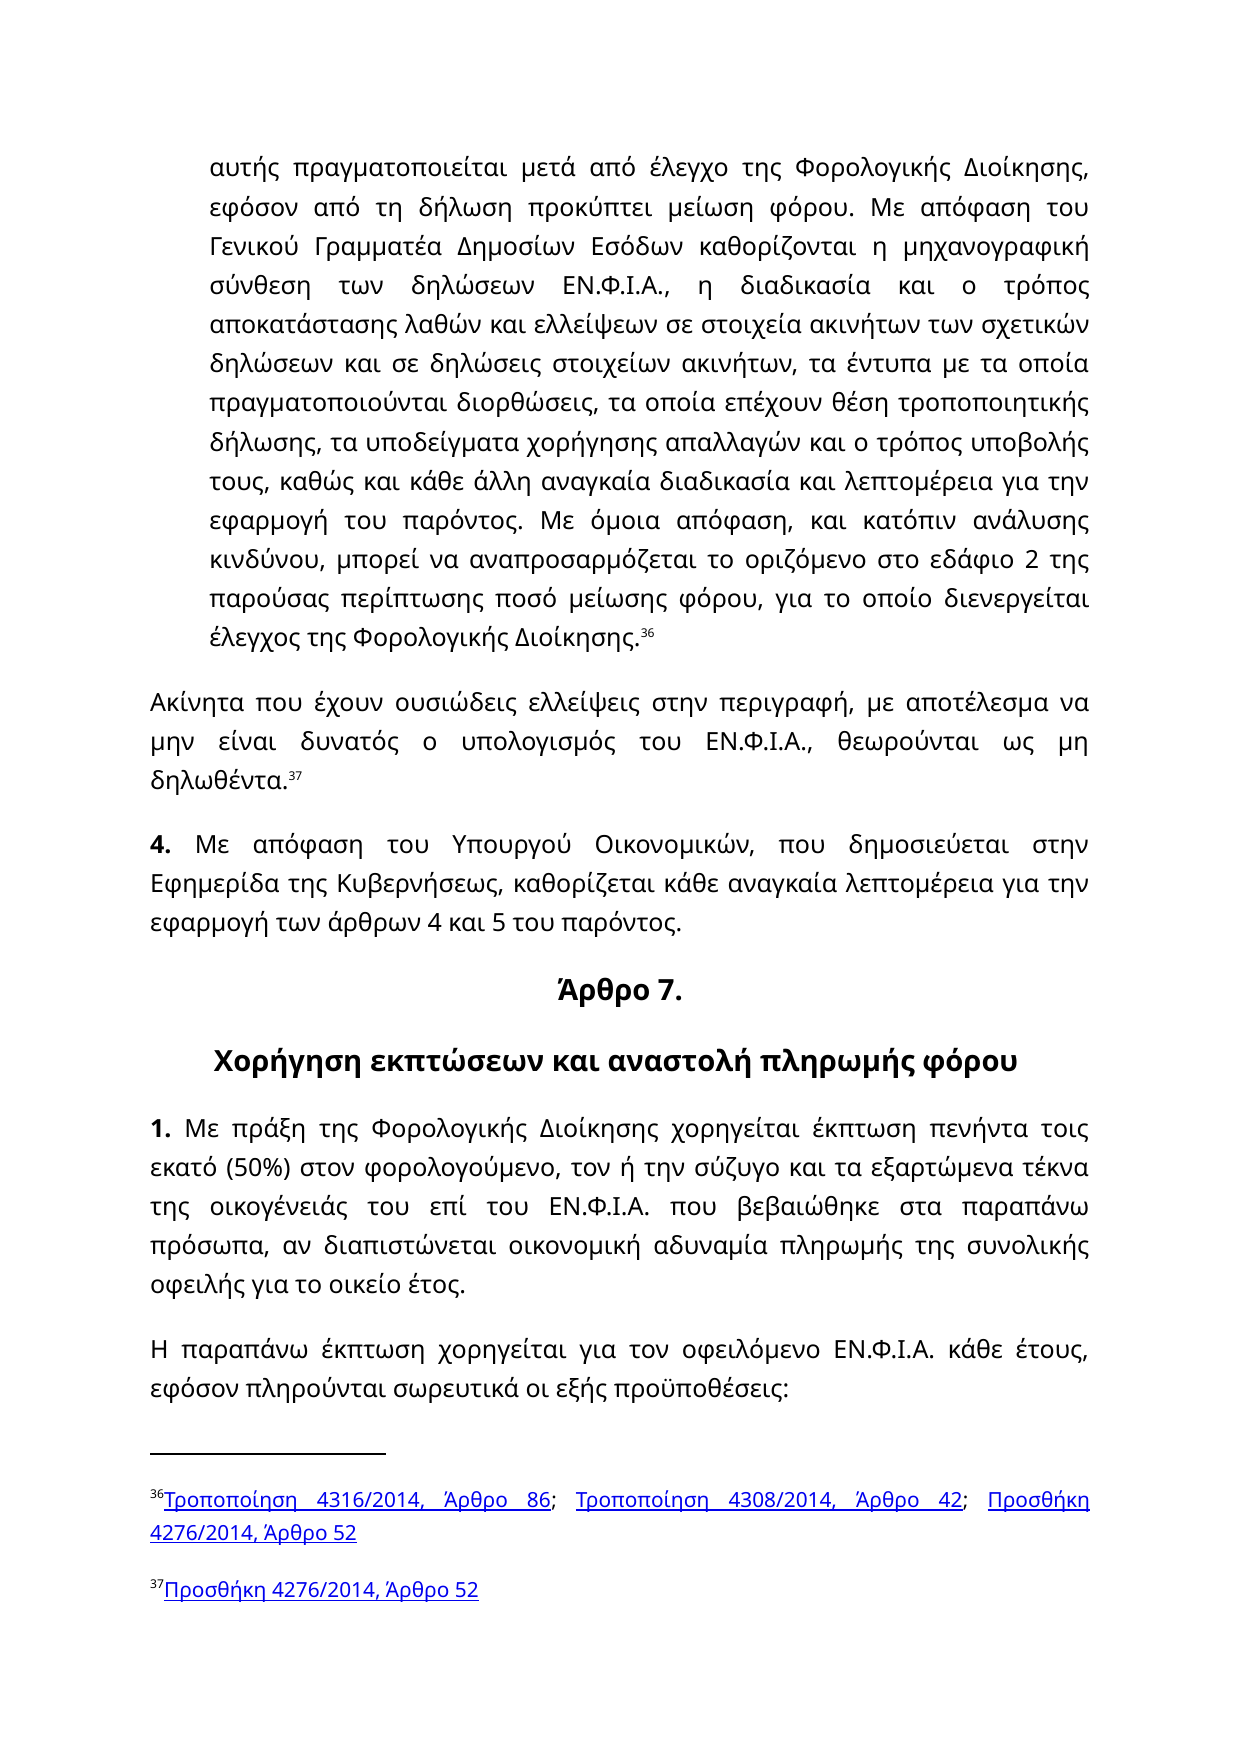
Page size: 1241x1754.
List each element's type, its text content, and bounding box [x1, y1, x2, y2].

text Τροποποίηση 4316/2014, Άρθρο 86; Τροποποίηση 4308/2014, Άρθρο 42; Προσθήκη 4276/2014, Άρθρο 52 [150, 1485, 1090, 1546]
subtitle Χορήγηση εκπτώσεων και αναστολή πληρωμής φόρου [150, 1040, 1090, 1079]
list αυτής πραγματοποιείται μετά από έλεγχο της Φορολογικής Διοίκησης, εφόσον από τη δήλωση προκύπτει μείωση φόρου. Με απόφαση του Γενικού Γραμματέα Δημοσίων Εσόδων καθορίζονται η μηχανογραφική σύνθεση των δηλώσεων ΕΝ.Φ.Ι.Α., η διαδικασία και ο τρόπος αποκατάστασης λαθών και ελλείψεων σε στοιχεία ακινήτων των σχετικών δηλώσεων και σε δηλώσεις στοιχείων ακινήτων, τα έντυπα με τα οποία πραγματοποιούνται διορθώσεις, τα οποία επέχουν θέση τροποποιητικής δήλωσης, τα υποδείγματα χορήγησης απαλλαγών και ο τρόπος υποβολής τους, καθώς και κάθε άλλη αναγκαία διαδικασία και λεπτομέρεια για την εφαρμογή του παρόντος. Με όμοια απόφαση, και κατόπιν ανάλυσης κινδύνου, μπορεί να αναπροσαρμόζεται το οριζόμενο στο εδάφιο 2 της παρούσας περίπτωσης ποσό μείωσης φόρου, για το οποίο διενεργείται έλεγχος της Φορολογικής Διοίκησης. [150, 150, 1090, 654]
text 1. Με πράξη της Φορολογικής Διοίκησης χορηγείται έκπτωση πενήντα τοις εκατό (50%) στον φορολογούμενο, τον ή την σύζυγο και τα εξαρτώμενα τέκνα της οικογένειάς του επί του ΕΝ.Φ.Ι.Α. που βεβαιώθηκε στα παραπάνω πρόσωπα, αν διαπιστώνεται οικονομική αδυναμία πληρωμής της συνολικής οφειλής για το οικείο έτος. [150, 1110, 1090, 1301]
text Η παραπάνω έκπτωση χορηγείται για τον οφειλόμενο ΕΝ.Φ.Ι.Α. κάθε έτους, εφόσον πληρούνται σωρευτικά οι εξής προϋποθέσεις: [150, 1331, 1090, 1404]
text 4. Με απόφαση του Υπουργού Οικονομικών, που δημοσιεύεται στην Εφημερίδα της Κυβερνήσεως, καθορίζεται κάθε αναγκαία λεπτομέρεια για την εφαρμογή των άρθρων 4 και 5 του παρόντος. [150, 827, 1090, 939]
text Ακίνητα που έχουν ουσιώδεις ελλείψεις στην περιγραφή, με αποτέλεσμα να μην είναι δυνατός ο υπολογισμός του ΕΝ.Φ.Ι.Α., θεωρούνται ως μη δηλωθέντα. [150, 684, 1090, 797]
subtitle Άρθρο 7. [150, 969, 1090, 1009]
text Προσθήκη 4276/2014, Άρθρο 52 [150, 1576, 1090, 1604]
